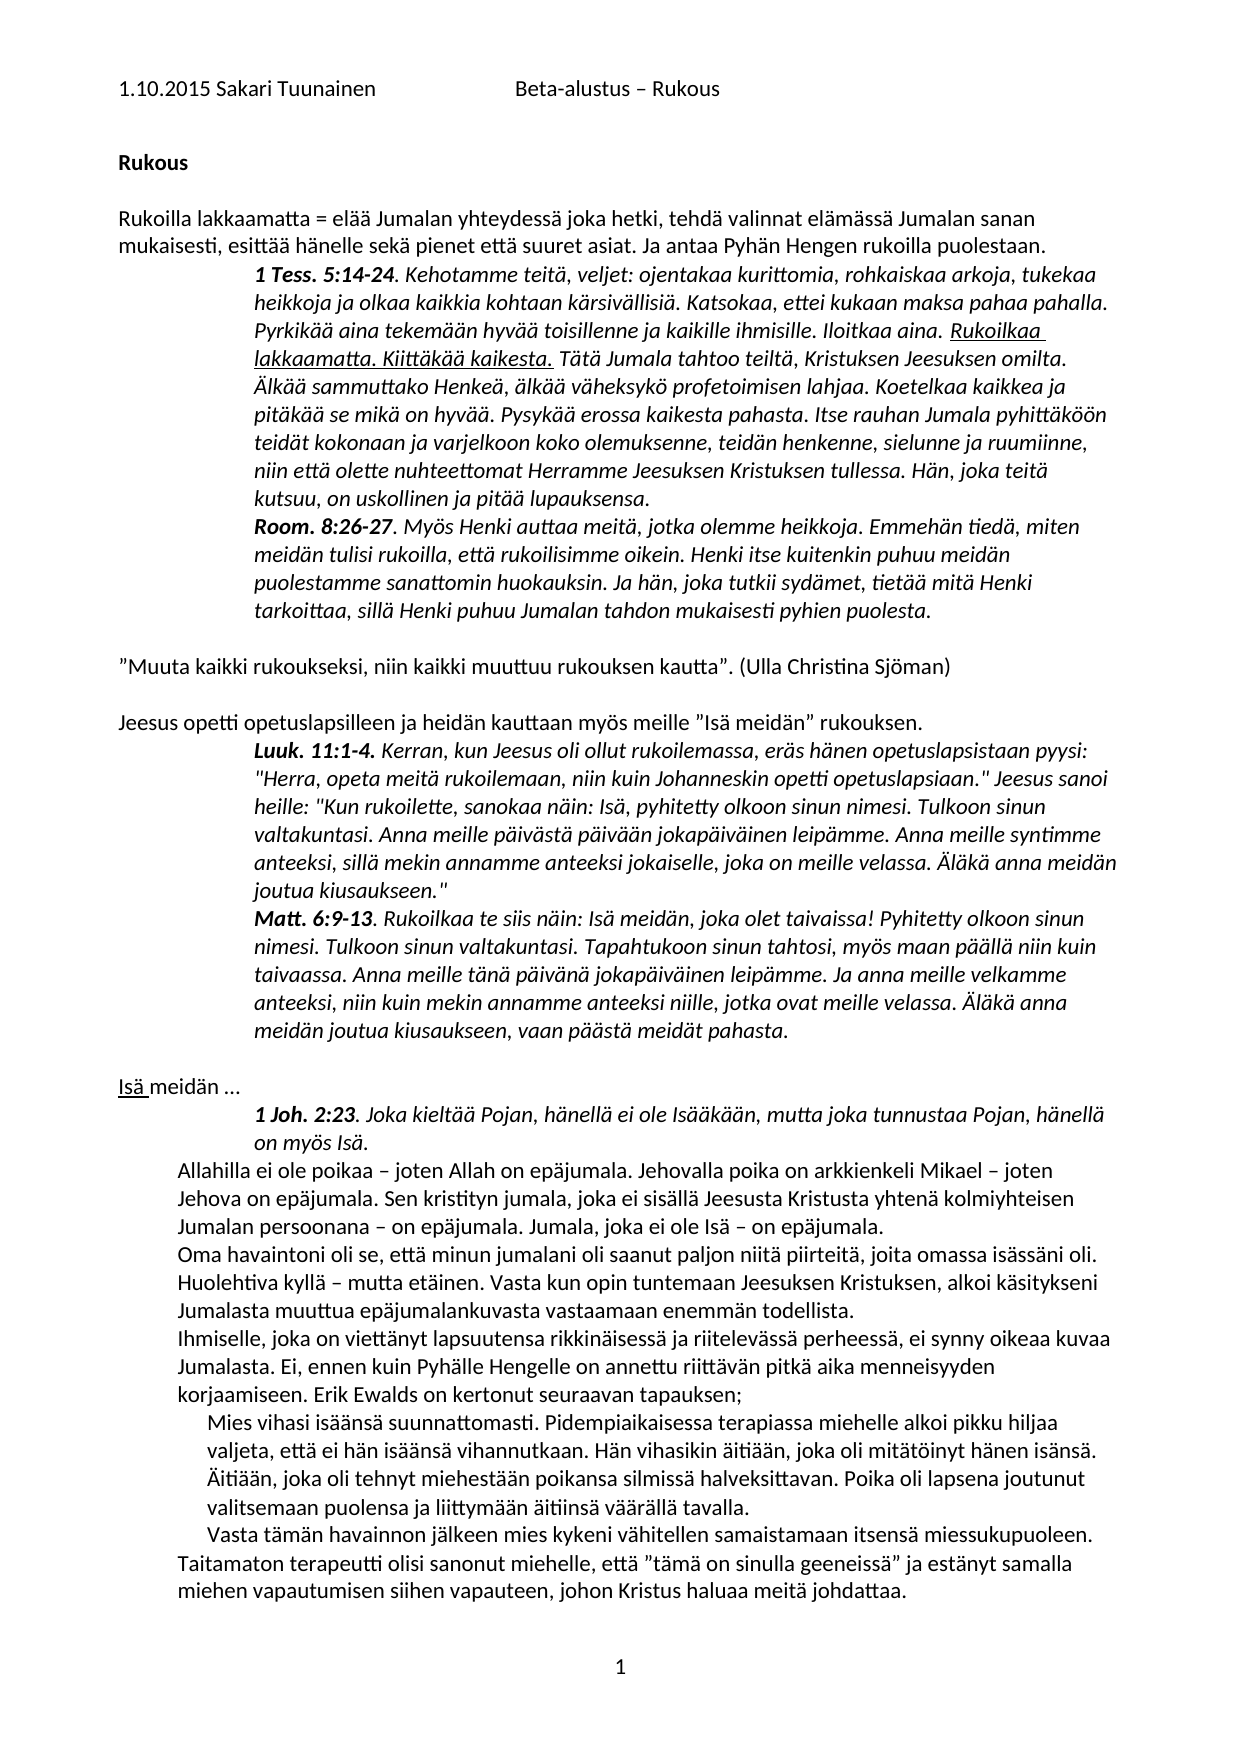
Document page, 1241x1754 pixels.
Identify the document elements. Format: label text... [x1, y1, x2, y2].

text Luuk. 11:1-4. Kerran, kun Jeesus oli ollut rukoilemassa, eräs hänen opetuslapsistaan pyysi: "Herra, opeta meitä rukoilemaan, niin kuin Johanneskin opetti opetuslapsiaan." Jeesus sanoi heille: "Kun rukoilette, sanokaa näin: Isä, pyhitetty olkoon sinun nimesi. Tulkoon sinun valtakuntasi. Anna meille päivästä päivään jokapäiväinen leipämme. Anna meille syntimme anteeksi, sillä mekin annamme anteeksi jokaiselle, joka on meille velassa. Äläkä anna meidän joutua kiusaukseen." [254, 736, 1122, 904]
text 1 Tess. 5:14-24. Kehotamme teitä, veljet: ojentakaa kurittomia, rohkaiskaa arkoja, tukekaa heikkoja ja olkaa kaikkia kohtaan kärsivällisiä. Katsokaa, ettei kukaan maksa pahaa pahalla. Pyrkikää aina tekemään hyvää toisillenne ja kaikille ihmisille. Iloitkaa aina. Rukoilkaa lakkaamatta. Kiittäkää kaikesta. Tätä Jumala tahtoo teiltä, Kristuksen Jeesuksen omilta. Älkää sammuttako Henkeä, älkää väheksykö profetoimisen lahjaa. Koetelkaa kaikkea ja pitäkää se mikä on hyvää. Pysykää erossa kaikesta pahasta. Itse rauhan Jumala pyhittäköön teidät kokonaan ja varjelkoon koko olemuksenne, teidän henkenne, sielunne ja ruumiinne, niin että olette nuhteettomat Herramme Jeesuksen Kristuksen tullessa. Hän, joka teitä kutsuu, on uskollinen ja pitää lupauksensa. [254, 260, 1122, 512]
text Rukoilla lakkaamatta = elää Jumalan yhteydessä joka hetki, tehdä valinnat elämässä Jumalan sanan mukaisesti, esittää hänelle sekä pienet että suuret asiat. Ja antaa Pyhän Hengen rukoilla puolestaan. [118, 204, 1122, 260]
text Room. 8:26-27. Myös Henki auttaa meitä, jotka olemme heikkoja. Emmehän tiedä, miten meidän tulisi rukoilla, että rukoilisimme oikein. Henki itse kuitenkin puhuu meidän puolestamme sanattomin huokauksin. Ja hän, joka tutkii sydämet, tietää mitä Henki tarkoittaa, sillä Henki puhuu Jumalan tahdon mukaisesti pyhien puolesta. [254, 512, 1122, 624]
text Oma havaintoni oli se, että minun jumalani oli saanut paljon niitä piirteitä, joita omassa isässäni oli. Huolehtiva kyllä – mutta etäinen. Vasta kun opin tuntemaan Jeesuksen Kristuksen, alkoi käsitykseni Jumalasta muuttua epäjumalankuvasta vastaamaan enemmän todellista. [177, 1240, 1122, 1324]
text Vasta tämän havainnon jälkeen mies kykeni vähitellen samaistamaan itsensä miessukupuoleen. [207, 1521, 1122, 1549]
text Allahilla ei ole poikaa – joten Allah on epäjumala. Jehovalla poika on arkkienkeli Mikael – joten Jehova on epäjumala. Sen kristityn jumala, joka ei sisällä Jeesusta Kristusta yhtenä kolmiyhteisen Jumalan persoonana – on epäjumala. Jumala, joka ei ole Isä – on epäjumala. [177, 1156, 1122, 1240]
text Isä meidän … [118, 1072, 1122, 1100]
text Taitamaton terapeutti olisi sanonut miehelle, että ”tämä on sinulla geeneissä” ja estänyt samalla miehen vapautumisen siihen vapauteen, johon Kristus haluaa meitä johdattaa. [177, 1549, 1122, 1605]
text Matt. 6:9-13. Rukoilkaa te siis näin: Isä meidän, joka olet taivaissa! Pyhitetty olkoon sinun nimesi. Tulkoon sinun valtakuntasi. Tapahtukoon sinun tahtosi, myös maan päällä niin kuin taivaassa. Anna meille tänä päivänä jokapäiväinen leipämme. Ja anna meille velkamme anteeksi, niin kuin mekin annamme anteeksi niille, jotka ovat meille velassa. Äläkä anna meidän joutua kiusaukseen, vaan päästä meidät pahasta. [254, 904, 1122, 1044]
text Ihmiselle, joka on viettänyt lapsuutensa rikkinäisessä ja riitelevässä perheessä, ei synny oikeaa kuvaa Jumalasta. Ei, ennen kuin Pyhälle Hengelle on annettu riittävän pitkä aika menneisyyden korjaamiseen. Erik Ewalds on kertonut seuraavan tapauksen; [177, 1324, 1122, 1408]
text ”Muuta kaikki rukoukseksi, niin kaikki muuttuu rukouksen kautta”. (Ulla Christina Sjöman) [118, 652, 1122, 680]
text 1 Joh. 2:23. Joka kieltää Pojan, hänellä ei ole Isääkään, mutta joka tunnustaa Pojan, hänellä on myös Isä. [254, 1100, 1122, 1156]
text Rukous [118, 148, 1122, 176]
text Jeesus opetti opetuslapsilleen ja heidän kauttaan myös meille ”Isä meidän” rukouksen. [118, 708, 1122, 736]
text Mies vihasi isäänsä suunnattomasti. Pidempiaikaisessa terapiassa miehelle alkoi pikku hiljaa valjeta, että ei hän isäänsä vihannutkaan. Hän vihasikin äitiään, joka oli mitätöinyt hänen isänsä. Äitiään, joka oli tehnyt miehestään poikansa silmissä halveksittavan. Poika oli lapsena joutunut valitsemaan puolensa ja liittymään äitiinsä väärällä tavalla. [207, 1408, 1122, 1521]
